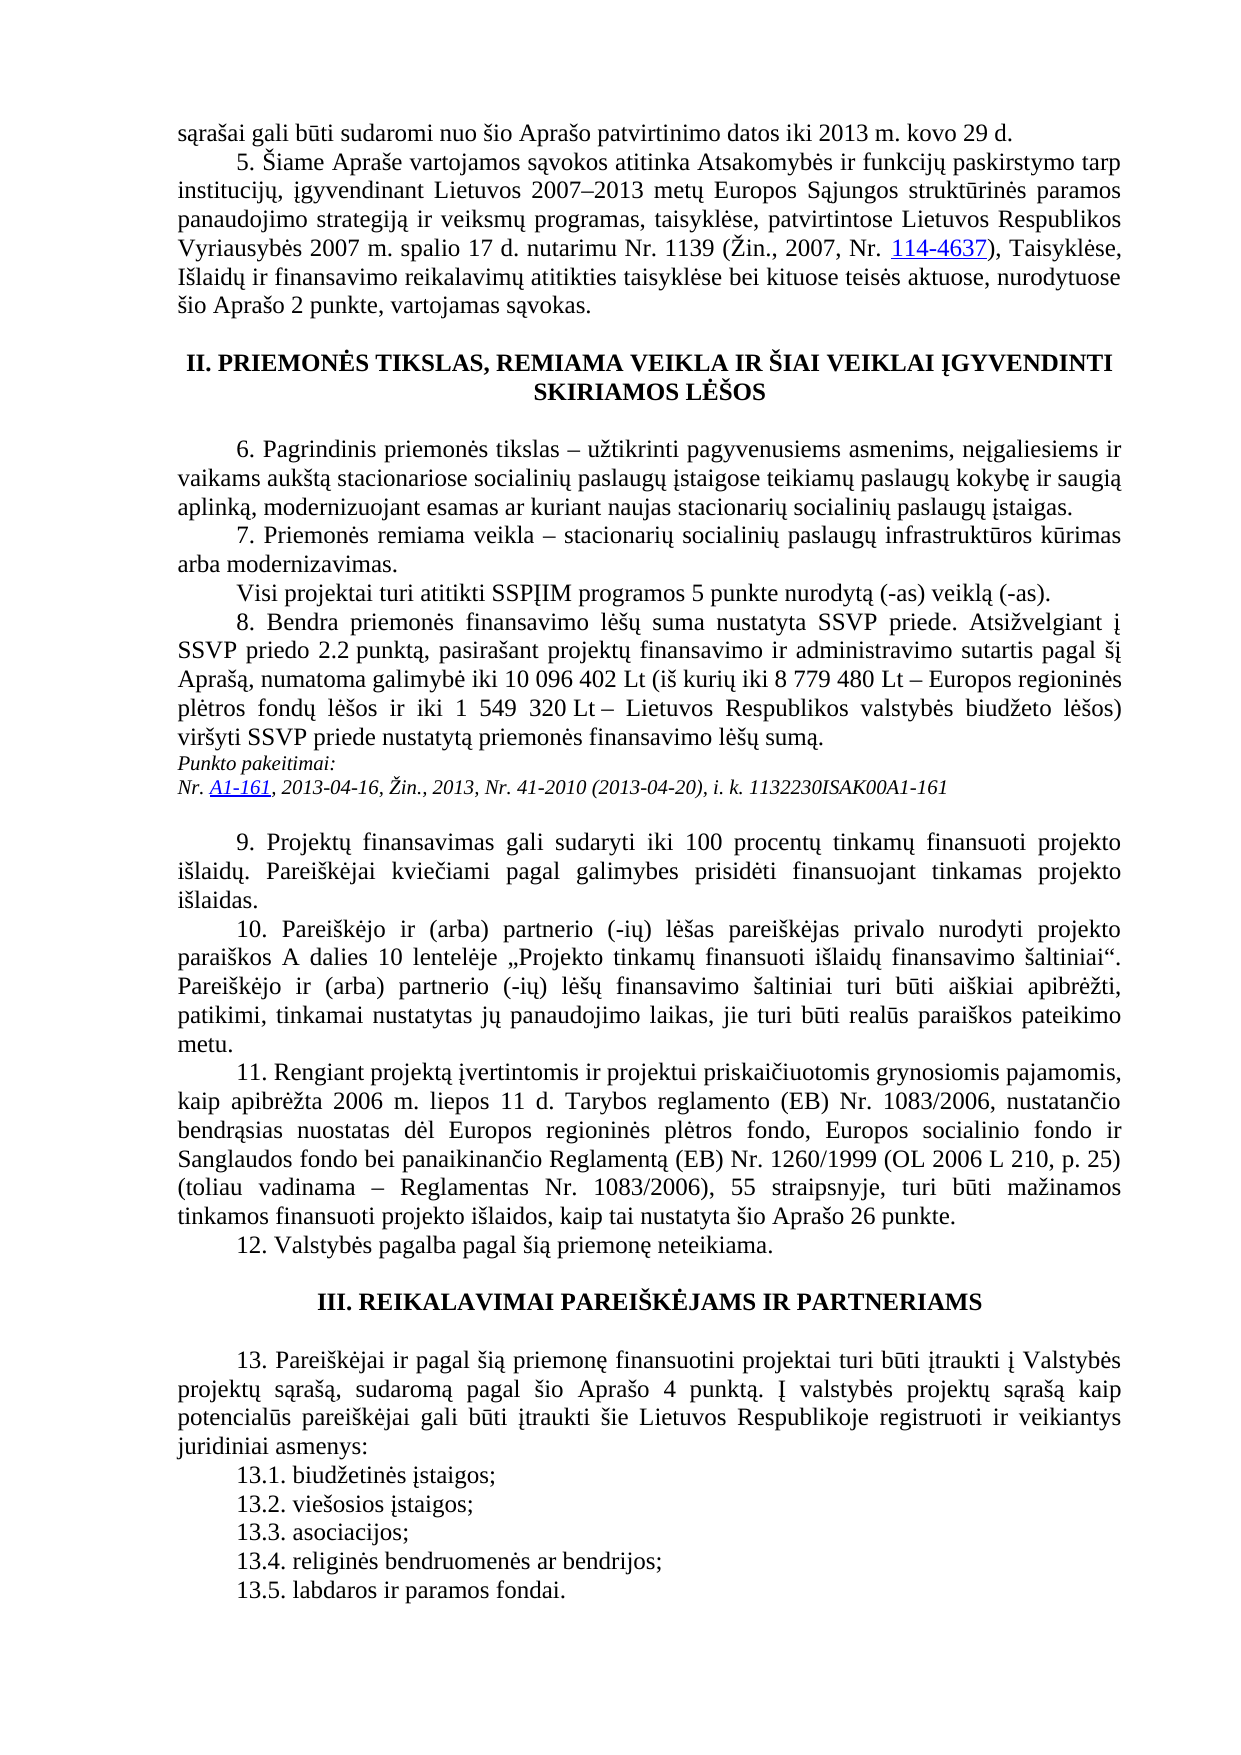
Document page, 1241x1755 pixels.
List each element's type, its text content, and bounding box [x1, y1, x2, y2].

text 13.2. viešosios įstaigos; [177, 1489, 1122, 1517]
text Punkto pakeitimai: [177, 751, 1122, 775]
text 8. Bendra priemonės finansavimo lėšų suma nustatyta SSVP priede. Atsižvelgiant į SSVP priedo 2.2 punktą, pasirašant projektų finansavimo ir administravimo sutartis pagal šį Aprašą, numatoma galimybė iki 10 096 402 Lt (iš kurių iki 8 779 480 Lt – Europos regioninės plėtros fondų lėšos ir iki 1 549 320 Lt – Lietuvos Respublikos valstybės biudžeto lėšos) viršyti SSVP priede nustatytą priemonės finansavimo lėšų sumą. [177, 607, 1122, 751]
text 13.4. religinės bendruomenės ar bendrijos; [177, 1546, 1122, 1575]
text 5. Šiame Apraše vartojamos sąvokos atitinka Atsakomybės ir funkcijų paskirstymo tarp institucijų, įgyvendinant Lietuvos 2007–2013 metų Europos Sąjungos struktūrinės paramos panaudojimo strategiją ir veiksmų programas, taisyklėse, patvirtintose Lietuvos Respublikos Vyriausybės 2007 m. spalio 17 d. nutarimu Nr. 1139 (Žin., 2007, Nr. 114-4637), Taisyklėse, Išlaidų ir finansavimo reikalavimų atitikties taisyklėse bei kituose teisės aktuose, nurodytuose šio Aprašo 2 punkte, vartojamas sąvokas. [177, 147, 1122, 319]
text 10. Pareiškėjo ir (arba) partnerio (-ių) lėšas pareiškėjas privalo nurodyti projekto paraiškos A dalies 10 lentelėje „Projekto tinkamų finansuoti išlaidų finansavimo šaltiniai“. Pareiškėjo ir (arba) partnerio (-ių) lėšų finansavimo šaltiniai turi būti aiškiai apibrėžti, patikimi, tinkamai nustatytas jų panaudojimo laikas, jie turi būti realūs paraiškos pateikimo metu. [177, 914, 1122, 1057]
text 6. Pagrindinis priemonės tikslas – užtikrinti pagyvenusiems asmenims, neįgaliesiems ir vaikams aukštą stacionariose socialinių paslaugų įstaigose teikiamų paslaugų kokybę ir saugią aplinką, modernizuojant esamas ar kuriant naujas stacionarių socialinių paslaugų įstaigas. [177, 434, 1122, 521]
text Visi projektai turi atitikti SSPĮIM programos 5 punkte nurodytą (-as) veiklą (-as). [177, 578, 1122, 607]
text 13.3. asociacijos; [177, 1517, 1122, 1546]
text 7. Priemonės remiama veikla – stacionarių socialinių paslaugų infrastruktūros kūrimas arba modernizavimas. [177, 521, 1122, 578]
text 13. Pareiškėjai ir pagal šią priemonę finansuotini projektai turi būti įtraukti į Valstybės projektų sąrašą, sudaromą pagal šio Aprašo 4 punktą. Į valstybės projektų sąrašą kaip potencialūs pareiškėjai gali būti įtraukti šie Lietuvos Respublikoje registruoti ir veikiantys juridiniai asmenys: [177, 1345, 1122, 1460]
text 9. Projektų finansavimas gali sudaryti iki 100 procentų tinkamų finansuoti projekto išlaidų. Pareiškėjai kviečiami pagal galimybes prisidėti finansuojant tinkamas projekto išlaidas. [177, 827, 1122, 914]
text 12. Valstybės pagalba pagal šią priemonę neteikiama. [177, 1230, 1122, 1259]
text Nr. A1-161, 2013-04-16, Žin., 2013, Nr. 41-2010 (2013-04-20), i. k. 1132230ISAK00A1-161 [177, 775, 1122, 799]
text III. REIKALAVIMAI PAREIŠKĖJAMS IR PARTNERIAMS [177, 1287, 1122, 1316]
text 13.5. labdaros ir paramos fondai. [177, 1575, 1122, 1604]
text 13.1. biudžetinės įstaigos; [177, 1460, 1122, 1489]
text II. PRIEMONĖS TIKSLAS, REMIAMA VEIKLA IR ŠIAI VEIKLAI ĮGYVENDINTI SKIRIAMOS LĖŠOS [177, 348, 1122, 406]
text 11. Rengiant projektą įvertintomis ir projektui priskaičiuotomis grynosiomis pajamomis, kaip apibrėžta 2006 m. liepos 11 d. Tarybos reglamento (EB) Nr. 1083/2006, nustatančio bendrąsias nuostatas dėl Europos regioninės plėtros fondo, Europos socialinio fondo ir Sanglaudos fondo bei panaikinančio Reglamentą (EB) Nr. 1260/1999 (OL 2006 L 210, p. 25) (toliau vadinama – Reglamentas Nr. 1083/2006), 55 straipsnyje, turi būti mažinamos tinkamos finansuoti projekto išlaidos, kaip tai nustatyta šio Aprašo 26 punkte. [177, 1057, 1122, 1230]
text sąrašai gali būti sudaromi nuo šio Aprašo patvirtinimo datos iki 2013 m. kovo 29 d. [177, 118, 1122, 147]
